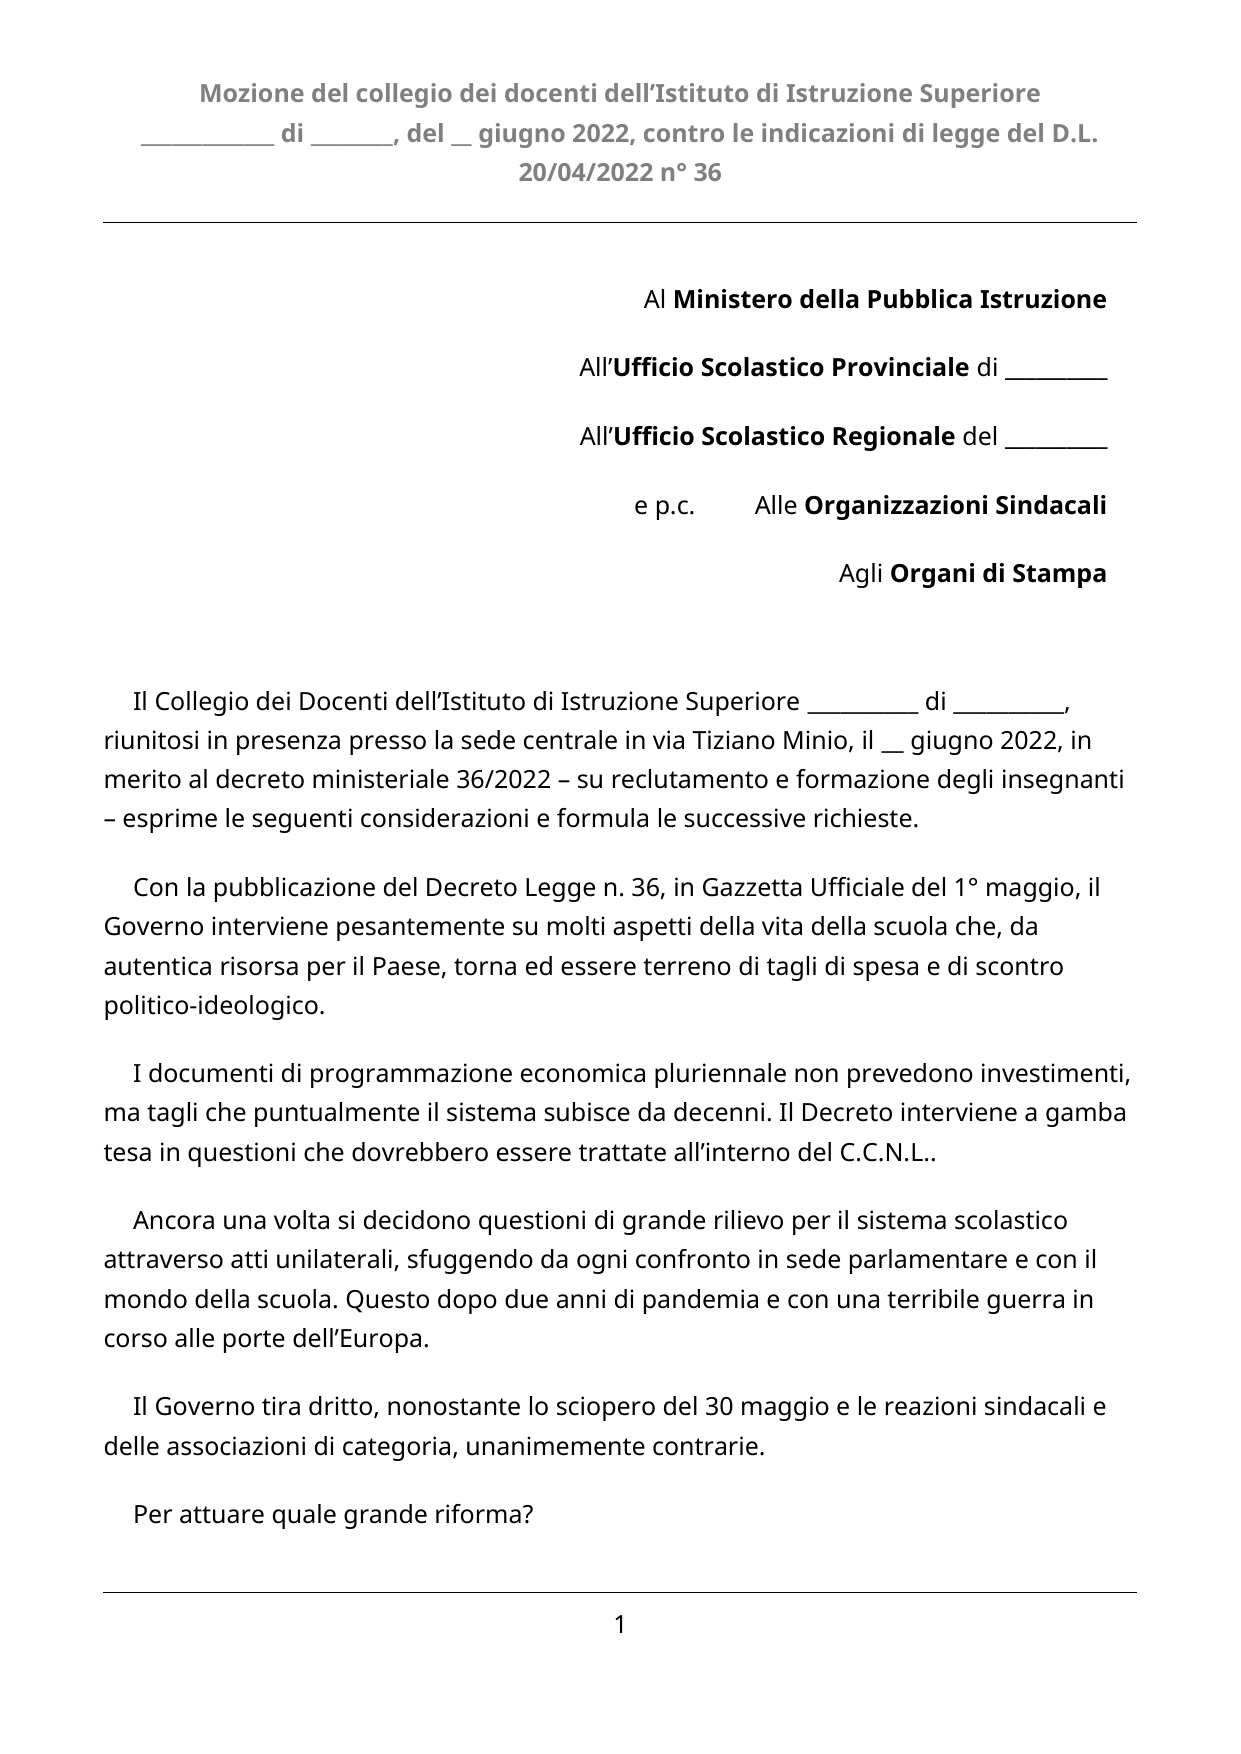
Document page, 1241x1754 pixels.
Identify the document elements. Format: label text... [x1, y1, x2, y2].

text Per attuare quale grande riforma? [103, 1497, 1137, 1531]
text Al Ministero della Pubblica Istruzione [103, 281, 1107, 315]
text Agli Organi di Stampa [103, 556, 1107, 590]
text Il Collegio dei Docenti dell’Istituto di Istruzione Superiore __________ di __________, riunitosi in presenza presso la sede centrale in via Tiziano Minio, il __ giugno 2022, in merito al decreto ministeriale 36/2022 – su reclutamento e formazione degli insegnanti – esprime le seguenti considerazioni e formula le successive richieste. [103, 684, 1137, 835]
text Ancora una volta si decidono questioni di grande rilievo per il sistema scolastico attraverso atti unilaterali, sfuggendo da ogni confronto in sede parlamentare e con il mondo della scuola. Questo dopo due anni di pandemia e con una terribile guerra in corso alle porte dell’Europa. [103, 1203, 1137, 1354]
text I documenti di programmazione economica pluriennale non prevedono investimenti, ma tagli che puntualmente il sistema subisce da decenni. Il Decreto interviene a gamba tesa in questioni che dovrebbero essere trattate all’interno del C.C.N.L.. [103, 1056, 1137, 1168]
text e p.c. Alle Organizzazioni Sindacali [103, 487, 1107, 521]
text All’Ufficio Scolastico Provinciale di __________ [103, 350, 1107, 384]
text All’Ufficio Scolastico Regionale del __________ [103, 419, 1107, 453]
text Con la pubblicazione del Decreto Legge n. 36, in Gazzetta Ufficiale del 1° maggio, il Governo interviene pesantemente su molti aspetti della vita della scuola che, da autentica risorsa per il Paese, torna ed essere terreno di tagli di spesa e di scontro politico-ideologico. [103, 870, 1137, 1021]
text Il Governo tira dritto, nonostante lo sciopero del 30 maggio e le reazioni sindacali e delle associazioni di categoria, unanimemente contrarie. [103, 1389, 1137, 1462]
